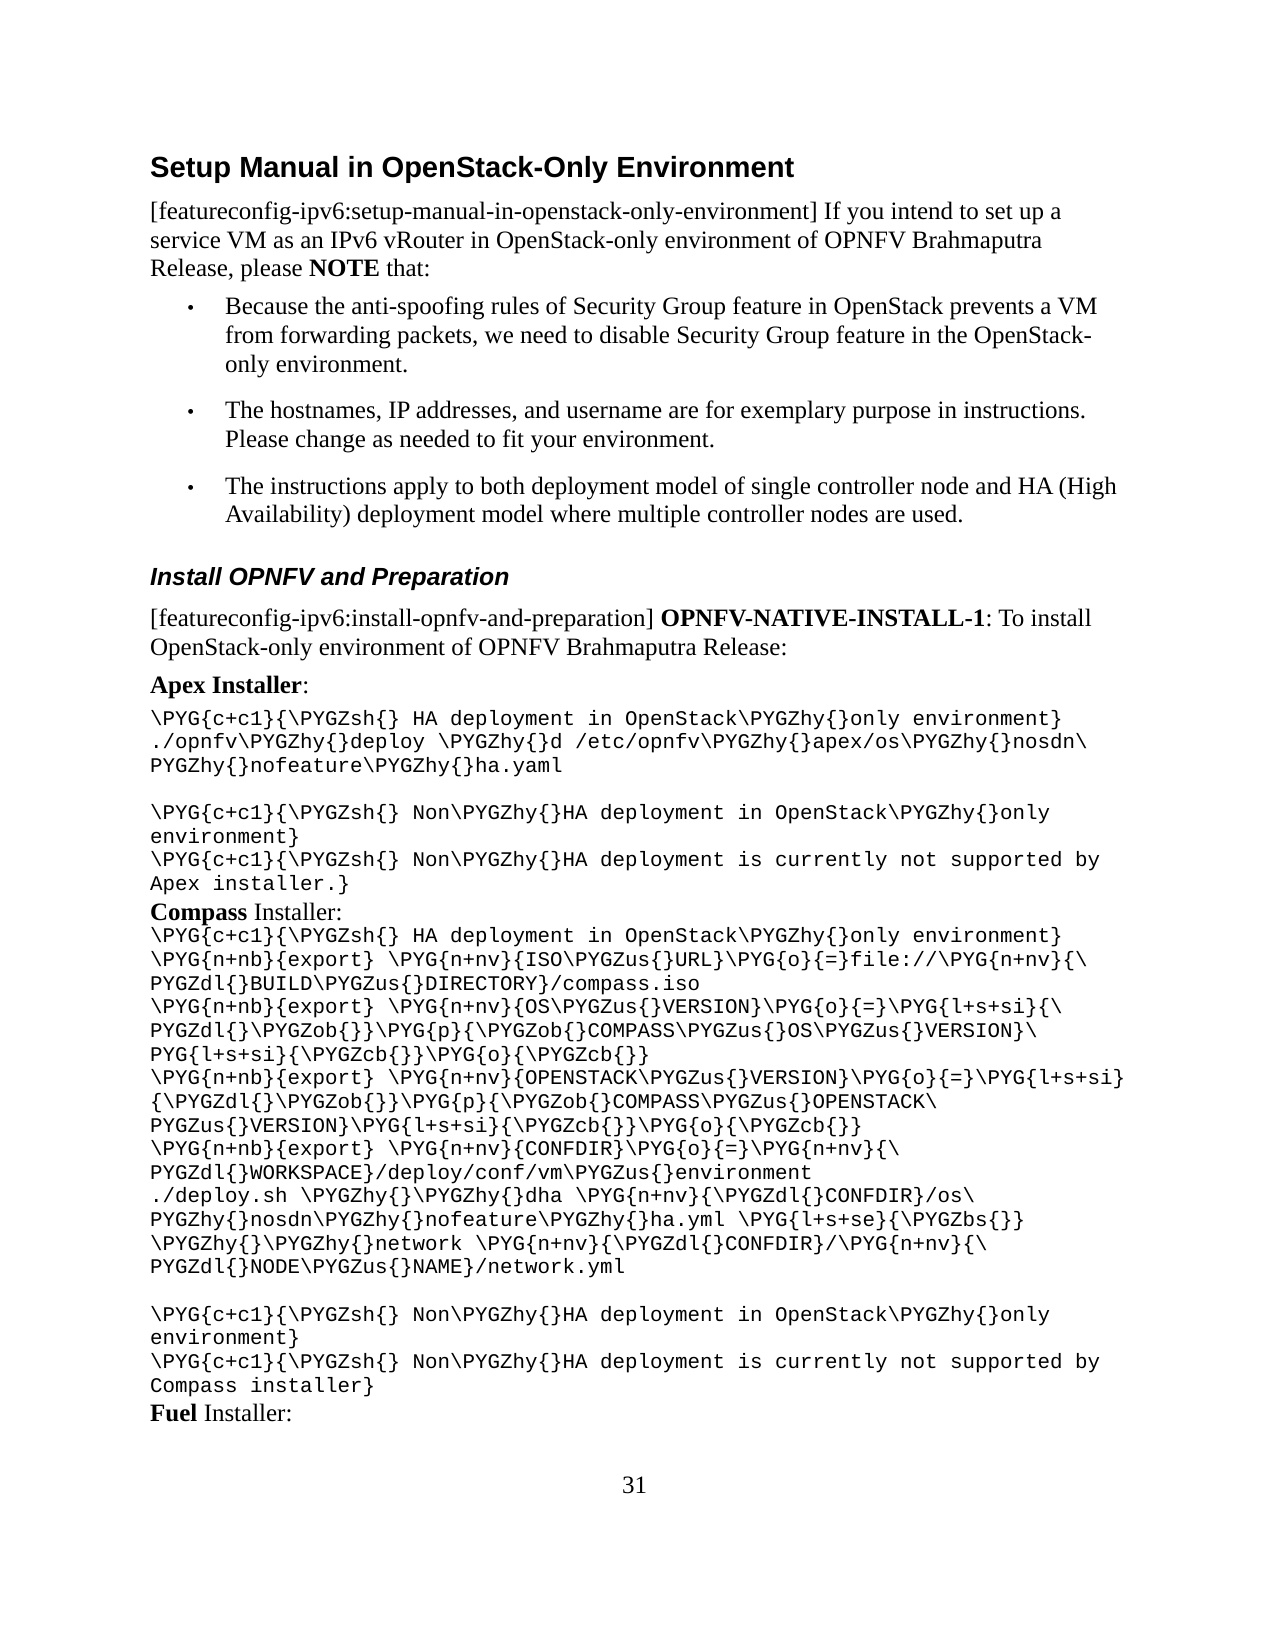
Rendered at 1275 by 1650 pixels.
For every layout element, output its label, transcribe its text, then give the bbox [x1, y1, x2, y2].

text \PYG{c+c1}{\PYGZsh{} Non\PYGZhy{}HA deployment in OpenStack\PYGZhy{}only environment} [150, 802, 1125, 849]
text \PYG{c+c1}{\PYGZsh{} Non\PYGZhy{}HA deployment is currently not supported by Compass installer} [150, 1351, 1125, 1398]
text ./opnfv\PYGZhy{}deploy \PYGZhy{}d /etc/opnfv\PYGZhy{}apex/os\PYGZhy{}nosdn\PYGZhy{}nofeature\PYGZhy{}ha.yaml [150, 731, 1125, 778]
list Because the anti-spoofing rules of Security Group feature in OpenStack prevents a VM from forwarding packets, we need to disable Security Group feature in the OpenStack-only environment. [187, 291, 1125, 377]
subtitle Install OPNFV and Preparation [150, 562, 1125, 591]
list The instructions apply to both deployment model of single controller node and HA (High Availability) deployment model where multiple controller nodes are used. [187, 471, 1125, 528]
text \PYG{c+c1}{\PYGZsh{} HA deployment in OpenStack\PYGZhy{}only environment} [150, 925, 1125, 949]
text Apex Installer: [150, 670, 1125, 698]
text \PYG{c+c1}{\PYGZsh{} HA deployment in OpenStack\PYGZhy{}only environment} [150, 707, 1125, 731]
text \PYG{n+nb}{export} \PYG{n+nv}{OPENSTACK\PYGZus{}VERSION}\PYG{o}{=}\PYG{l+s+si}{\PYGZdl{}\PYGZob{}}\PYG{p}{\PYGZob{}COMPASS\PYGZus{}OPENSTACK\PYGZus{}VERSION}\PYG{l+s+si}{\PYGZcb{}}\PYG{o}{\PYGZcb{}} [150, 1067, 1125, 1138]
subtitle Setup Manual in OpenStack-Only Environment [150, 150, 1125, 183]
text [featureconfig-ipv6:setup-manual-in-openstack-only-environment] If you intend to set up a service VM as an IPv6 vRouter in OpenStack-only environment of OPNFV Brahmaputra Release, please NOTE that: [150, 196, 1125, 282]
text ./deploy.sh \PYGZhy{}\PYGZhy{}dha \PYG{n+nv}{\PYGZdl{}CONFDIR}/os\PYGZhy{}nosdn\PYGZhy{}nofeature\PYGZhy{}ha.yml \PYG{l+s+se}{\PYGZbs{}} [150, 1186, 1125, 1233]
text Compass Installer: [150, 897, 1125, 925]
text \PYG{n+nb}{export} \PYG{n+nv}{OS\PYGZus{}VERSION}\PYG{o}{=}\PYG{l+s+si}{\PYGZdl{}\PYGZob{}}\PYG{p}{\PYGZob{}COMPASS\PYGZus{}OS\PYGZus{}VERSION}\PYG{l+s+si}{\PYGZcb{}}\PYG{o}{\PYGZcb{}} [150, 996, 1125, 1067]
text \PYG{n+nb}{export} \PYG{n+nv}{CONFDIR}\PYG{o}{=}\PYG{n+nv}{\PYGZdl{}WORKSPACE}/deploy/conf/vm\PYGZus{}environment [150, 1138, 1125, 1186]
text \PYG{c+c1}{\PYGZsh{} Non\PYGZhy{}HA deployment is currently not supported by Apex installer.} [150, 849, 1125, 897]
text \PYGZhy{}\PYGZhy{}network \PYG{n+nv}{\PYGZdl{}CONFDIR}/\PYG{n+nv}{\PYGZdl{}NODE\PYGZus{}NAME}/network.yml [150, 1233, 1125, 1280]
text [featureconfig-ipv6:install-opnfv-and-preparation] OPNFV-NATIVE-INSTALL-1: To install OpenStack-only environment of OPNFV Brahmaputra Release: [150, 603, 1125, 661]
list The hostnames, IP addresses, and username are for exemplary purpose in instructions. Please change as needed to fit your environment. [187, 395, 1125, 453]
text Fuel Installer: [150, 1398, 1125, 1427]
text \PYG{c+c1}{\PYGZsh{} Non\PYGZhy{}HA deployment in OpenStack\PYGZhy{}only environment} [150, 1304, 1125, 1351]
text \PYG{n+nb}{export} \PYG{n+nv}{ISO\PYGZus{}URL}\PYG{o}{=}file://\PYG{n+nv}{\PYGZdl{}BUILD\PYGZus{}DIRECTORY}/compass.iso [150, 949, 1125, 996]
